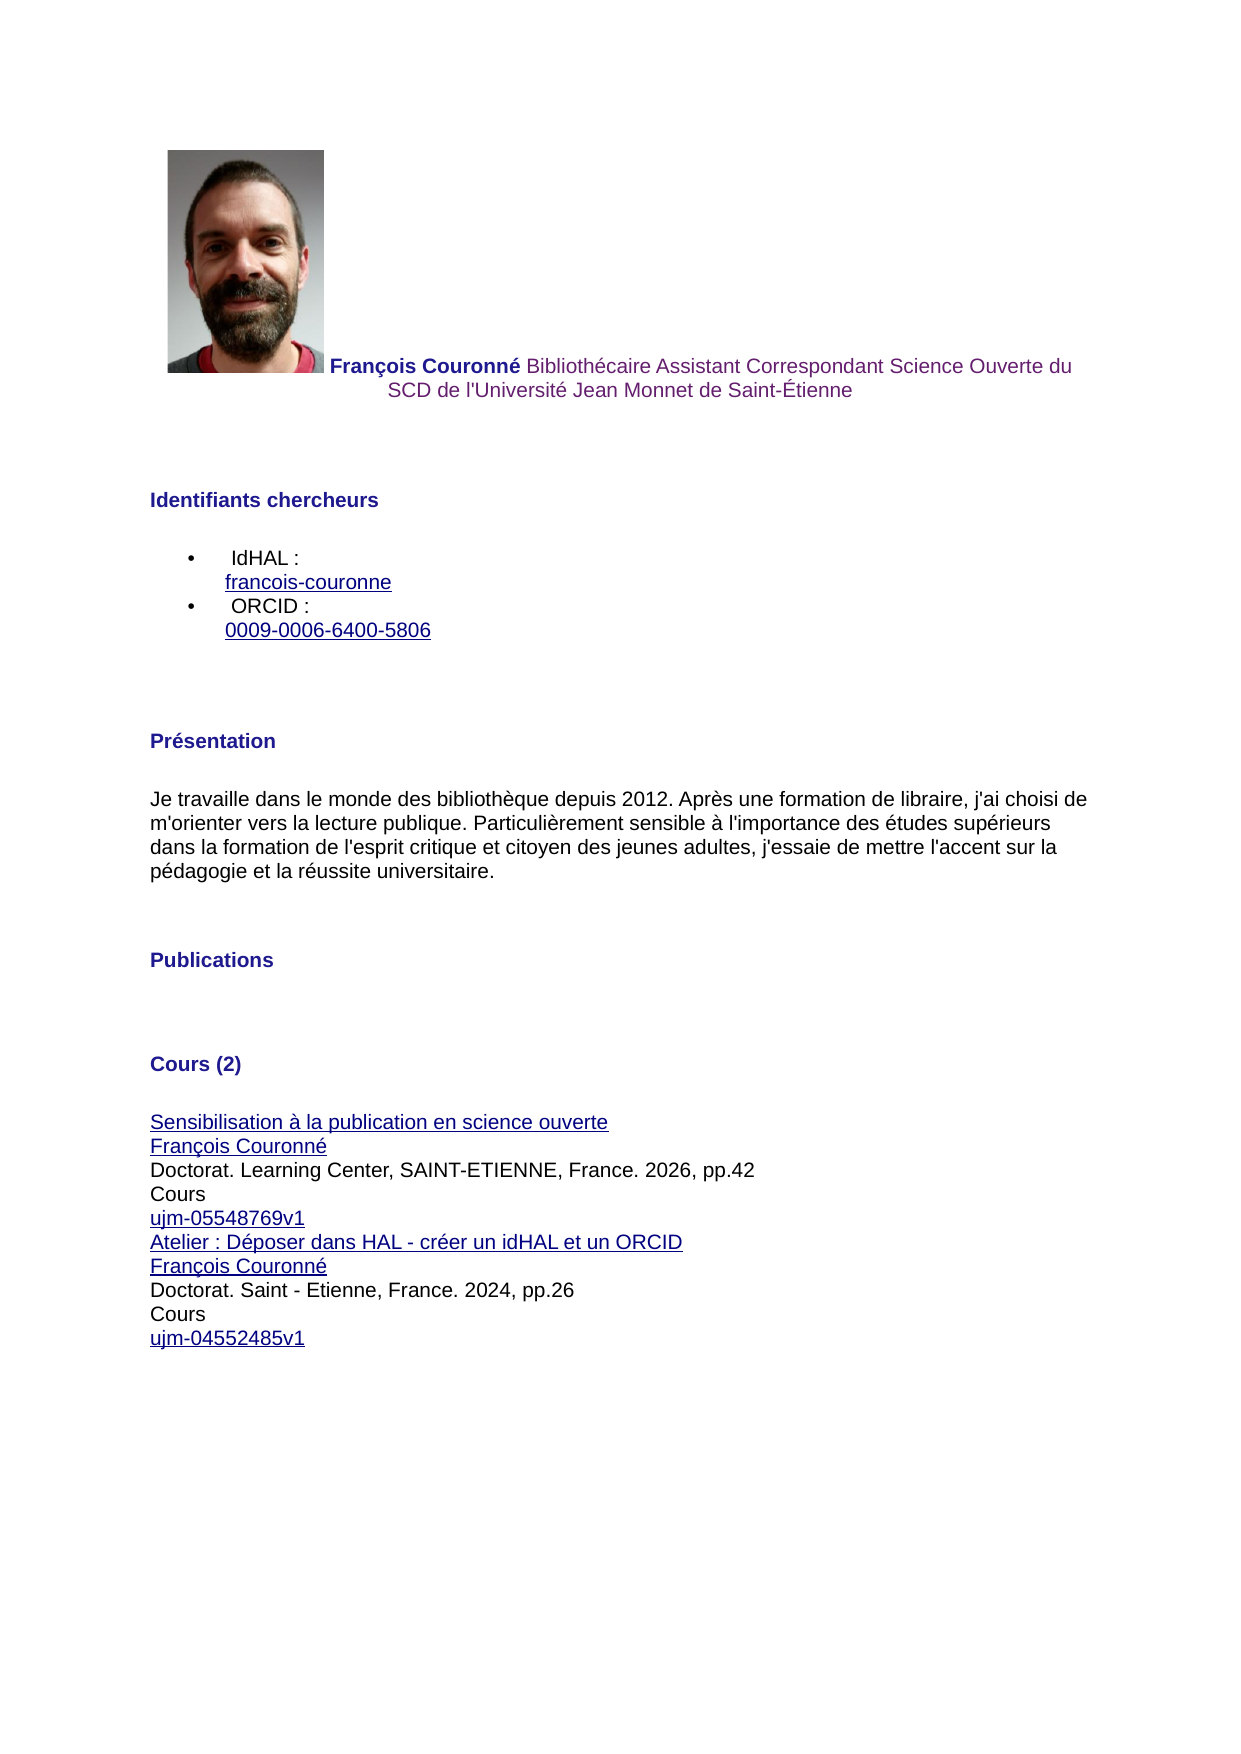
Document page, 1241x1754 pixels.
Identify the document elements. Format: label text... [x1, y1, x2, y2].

subtitle Identifiants chercheurs [150, 488, 1090, 512]
list francois-couronne [187, 570, 1090, 594]
subtitle François Couronné Bibliothécaire Assistant Correspondant Science Ouverte du SCD de l'Université Jean Monnet de Saint-Étienne [150, 150, 1090, 401]
list 0009-0006-6400-5806 [187, 618, 1090, 642]
picture [167, 150, 324, 373]
subtitle Cours (2) [150, 1051, 1090, 1075]
list IdHAL : [187, 546, 1090, 570]
list ORCID : [187, 594, 1090, 618]
text Je travaille dans le monde des bibliothèque depuis 2012. Après une formation de libraire, j'ai choisi de m'orienter vers la lecture publique. Particulièrement sensible à l'importance des études supérieurs dans la formation de l'esprit critique et citoyen des jeunes adultes, j'essaie de mettre l'accent sur la pédagogie et la réussite universitaire. [150, 787, 1090, 883]
table_cell Atelier : Déposer dans HAL - créer un idHAL et un ORCID François Couronné Doctorat. Saint - Etienne, France. 2024, pp.26 Cours ujm-04552485v1 [150, 1230, 1090, 1349]
subtitle Présentation [150, 728, 1090, 752]
table_header Sensibilisation à la publication en science ouverte François Couronné Doctorat. Learning Center, SAINT-ETIENNE, France. 2026, pp.42 Cours ujm-05548769v1 [150, 1110, 1090, 1229]
subtitle Publications [150, 948, 1090, 972]
